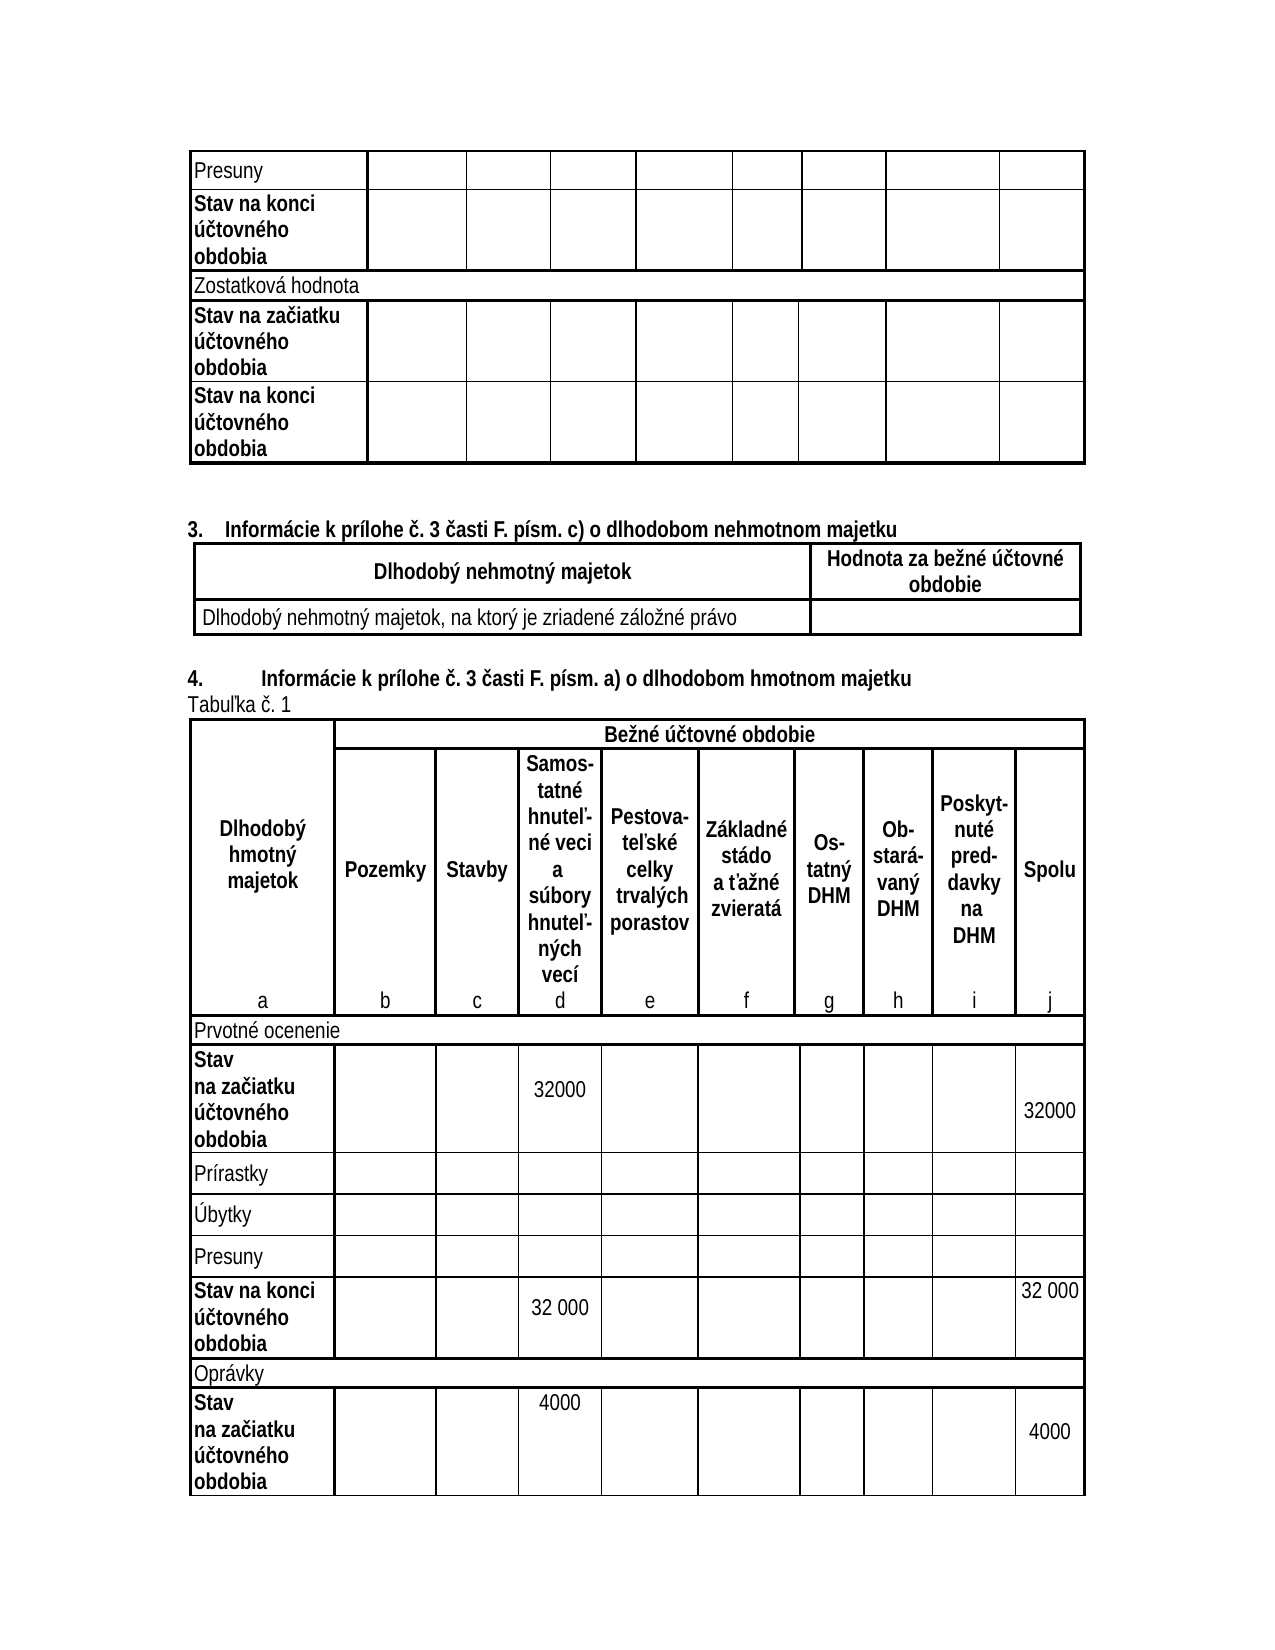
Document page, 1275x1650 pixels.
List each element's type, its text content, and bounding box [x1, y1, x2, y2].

table_cell [812, 601, 1079, 633]
table_cell [801, 1153, 863, 1193]
table_cell Poskyt-nuté pred-davky na DHM [934, 750, 1014, 987]
table_cell f [700, 988, 793, 1014]
text 3. Informácie k prílohe č. 3 časti F. písm. c) o dlhodobom nehmotnom majetku [187, 516, 1087, 542]
table_header Bežné účtovné obdobie [336, 721, 1083, 747]
table_cell Stav na začiatku účtovného obdobia [192, 1046, 333, 1152]
table_cell [699, 1046, 799, 1152]
table_cell 4000 [1016, 1389, 1083, 1494]
table_cell Stav na začiatku účtovného obdobia [192, 302, 366, 381]
table_cell [801, 1389, 863, 1494]
table_cell [602, 1153, 697, 1193]
table_cell [933, 1153, 1015, 1193]
table_cell Prvotné ocenenie [192, 1017, 1083, 1043]
table_cell Presuny [192, 152, 366, 188]
table_cell [699, 1389, 799, 1494]
table_cell [699, 1153, 799, 1193]
table_cell [369, 190, 466, 269]
table_cell [933, 1236, 1015, 1276]
table_cell [801, 1278, 863, 1357]
table_cell [602, 1236, 697, 1276]
table_cell [437, 1046, 518, 1152]
table_cell j [1017, 988, 1083, 1014]
table_cell [437, 1236, 518, 1276]
table_cell [733, 302, 798, 381]
table_cell Stav na začiatku účtovného obdobia [192, 1389, 333, 1494]
table_cell [551, 152, 635, 188]
table_cell Presuny [192, 1236, 333, 1276]
table_cell [865, 1046, 932, 1152]
table_cell [1000, 382, 1083, 461]
table_cell b [336, 988, 434, 1014]
table_cell [699, 1236, 799, 1276]
table_cell [699, 1195, 799, 1234]
table_cell Os-tatný DHM [796, 750, 862, 987]
table_cell Prírastky [192, 1153, 333, 1193]
table_cell [799, 382, 885, 461]
table_cell Samos-tatné hnuteľ-né veci a súbory hnuteľ-ných vecí [520, 750, 600, 987]
table_cell c [437, 988, 517, 1014]
table_cell [551, 302, 635, 381]
table_cell Dlhodobý nehmotný majetok, na ktorý je zriadené záložné právo [196, 601, 809, 633]
table_cell h [865, 988, 931, 1014]
table_cell [733, 152, 801, 188]
table_cell Oprávky [192, 1360, 1083, 1386]
table_cell [336, 1278, 435, 1357]
table_cell [865, 1236, 932, 1276]
table_cell [1000, 152, 1083, 188]
table_cell a [192, 988, 333, 1014]
table_cell [336, 1236, 435, 1276]
table_cell [336, 1046, 435, 1152]
table_cell [803, 190, 885, 269]
table_cell [803, 152, 885, 188]
table_cell [437, 1195, 518, 1234]
table_cell Zostatková hodnota [192, 272, 1083, 298]
table_cell [437, 1389, 518, 1494]
table_cell [933, 1195, 1015, 1234]
table_cell Stav na konci účtovného obdobia [192, 382, 366, 461]
table_cell [637, 382, 732, 461]
table_cell [467, 302, 550, 381]
table_cell [519, 1195, 601, 1234]
table_cell 32000 [519, 1046, 601, 1152]
table_cell e [603, 988, 697, 1014]
table_cell [887, 190, 999, 269]
table_cell Pozemky [336, 750, 434, 987]
table_cell [933, 1389, 1015, 1494]
table_cell [1000, 302, 1083, 381]
table_cell [369, 302, 466, 381]
table_cell [887, 152, 999, 188]
table_cell [801, 1236, 863, 1276]
table_cell 32000 [1016, 1046, 1083, 1152]
table_cell 32 000 [1016, 1278, 1083, 1357]
table_cell [637, 152, 732, 188]
table_cell [369, 152, 466, 188]
table_cell [1016, 1195, 1083, 1234]
table_cell d [520, 988, 600, 1014]
table_cell [637, 302, 732, 381]
table_cell Ob-stará-vaný DHM [865, 750, 931, 987]
table_cell Stav na konci účtovného obdobia [192, 1278, 333, 1357]
table_cell [336, 1389, 435, 1494]
table_cell [933, 1278, 1015, 1357]
table_header Dlhodobý nehmotný majetok [196, 545, 809, 598]
table_cell [467, 382, 550, 461]
table_header Hodnota za bežné účtovné obdobie [812, 545, 1079, 598]
table_cell [519, 1236, 601, 1276]
table_cell [467, 190, 550, 269]
table_cell [336, 1195, 435, 1234]
table_cell [551, 382, 635, 461]
text Tabuľka č. 1 [187, 691, 1087, 718]
table_header Dlhodobý hmotný majetok [192, 721, 333, 987]
table_cell Základné stádo a ťažné zvieratá [700, 750, 793, 987]
table_cell [733, 382, 798, 461]
table_cell Pestova-teľské celky trvalých porastov [603, 750, 697, 987]
text 4. Informácie k prílohe č. 3 časti F. písm. a) o dlhodobom hmotnom majetku [187, 665, 1087, 691]
table_cell [699, 1278, 799, 1357]
table_cell [602, 1046, 697, 1152]
table_cell [602, 1278, 697, 1357]
table_cell [551, 190, 635, 269]
table_cell [799, 302, 885, 381]
table_cell [865, 1153, 932, 1193]
table_cell [1016, 1153, 1083, 1193]
table_cell [437, 1153, 518, 1193]
table_cell i [934, 988, 1014, 1014]
table_cell [801, 1046, 863, 1152]
table_cell [336, 1153, 435, 1193]
table_cell Úbytky [192, 1195, 333, 1234]
table_cell [519, 1153, 601, 1193]
table_cell [637, 190, 732, 269]
table_cell 32 000 [519, 1278, 601, 1357]
table_cell [369, 382, 466, 461]
table_cell [733, 190, 801, 269]
table_cell 4000 [519, 1389, 601, 1494]
table_cell [865, 1389, 932, 1494]
table_cell [1000, 190, 1083, 269]
table_cell [602, 1195, 697, 1234]
table_cell Stavby [437, 750, 517, 987]
table_cell [865, 1195, 932, 1234]
table_cell [887, 302, 999, 381]
table_cell g [796, 988, 862, 1014]
table_cell Stav na konci účtovného obdobia [192, 190, 366, 269]
table_cell [602, 1389, 697, 1494]
table_cell [437, 1278, 518, 1357]
table_cell [933, 1046, 1015, 1152]
table_cell [467, 152, 550, 188]
table_cell [865, 1278, 932, 1357]
table_cell Spolu [1017, 750, 1083, 987]
table_cell [1016, 1236, 1083, 1276]
table_cell [801, 1195, 863, 1234]
table_cell [887, 382, 999, 461]
